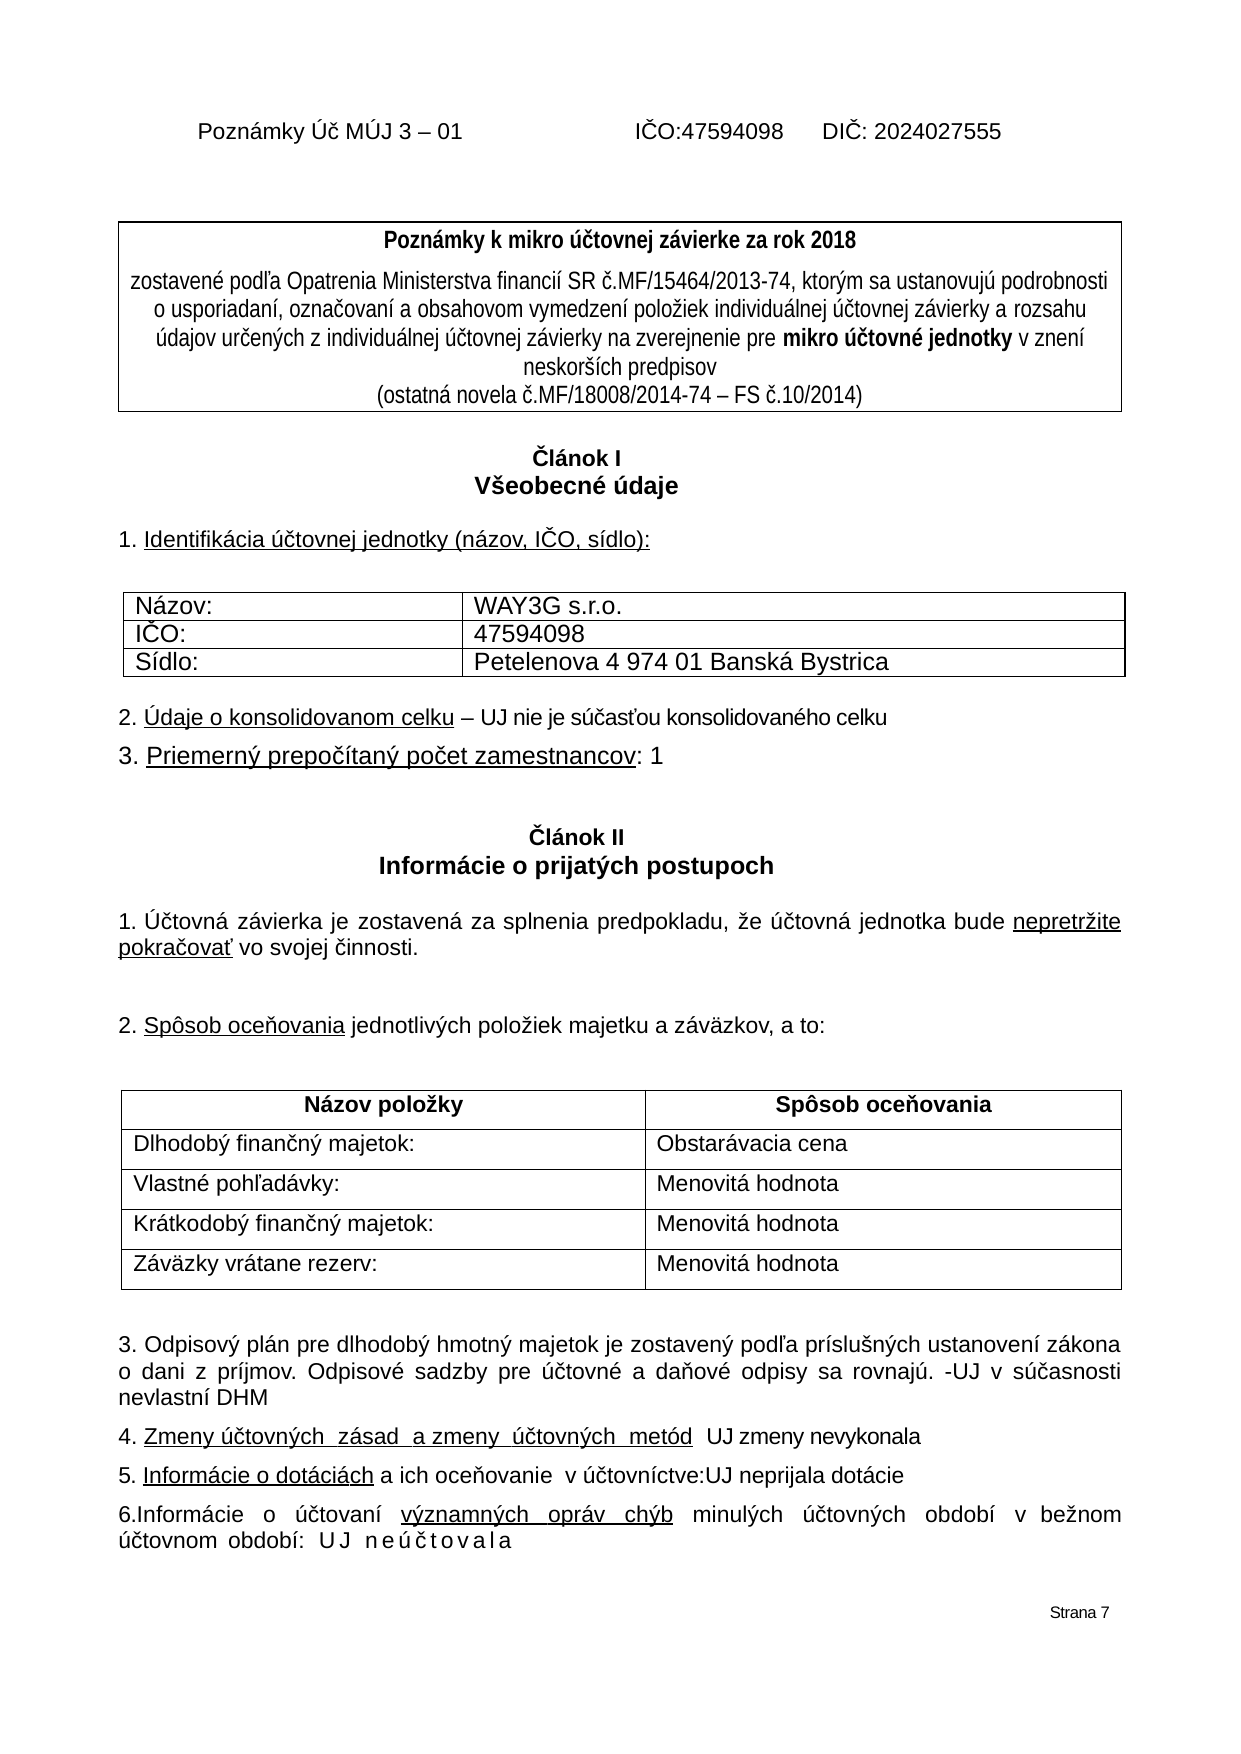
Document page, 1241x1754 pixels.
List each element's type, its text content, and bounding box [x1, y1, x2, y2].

list 6.Informácie o účtovaní významných opráv chýb minulých účtovných období v bežnom účtovnom období: UJ neúčtovala [118, 1501, 1122, 1553]
table_cell Menovitá hodnota [646, 1170, 1121, 1209]
text Všeobecné údaje [118, 471, 1034, 500]
table_cell Vlastné pohľadávky: [122, 1170, 645, 1209]
text 2. Údaje o konsolidovanom celku – UJ nie je súčasťou konsolidovaného celku [118, 704, 1122, 731]
table_cell Záväzky vrátane rezerv: [122, 1250, 645, 1289]
table_header Spôsob oceňovania [646, 1091, 1121, 1129]
table_header WAY3G s.r.o. [463, 593, 1124, 620]
text 3. Priemerný prepočítaný počet zamestnancov: 1 [118, 743, 1122, 770]
text 5. Informácie o dotáciách a ich oceňovanie v účtovníctve:UJ neprijala dotácie [118, 1462, 1122, 1488]
text 1. Účtovná závierka je zostavená za splnenia predpokladu, že účtovná jednotka bude nepretržite pokračovať vo svojej činnosti. [118, 908, 1122, 960]
table_cell Sídlo: [124, 649, 462, 676]
text Poznámky k mikro účtovnej závierke za rok 2018 [119, 223, 1121, 253]
table_cell Menovitá hodnota [646, 1250, 1121, 1289]
text 4. Zmeny účtovných zásad a zmeny účtovných metód UJ zmeny nevykonala [118, 1423, 1122, 1449]
subtitle Článok I [118, 445, 1035, 471]
table_header Názov položky [122, 1091, 645, 1129]
text (ostatná novela č.MF/18008/2014-74 – FS č.10/2014) [119, 377, 1121, 411]
table_cell Obstarávacia cena [646, 1130, 1121, 1169]
text 2. Spôsob oceňovania jednotlivých položiek majetku a záväzkov, a to: [118, 1012, 1122, 1038]
list 3. Odpisový plán pre dlhodobý hmotný majetok je zostavený podľa príslušných ustanovení zákona o dani z príjmov. Odpisové sadzby pre účtovné a daňové odpisy sa rovnajú. -UJ v súčasnosti nevlastní DHM [118, 1331, 1122, 1410]
table_header Názov: [124, 593, 462, 620]
table_cell Dlhodobý finančný majetok: [122, 1130, 645, 1169]
table_cell Petelenova 4 974 01 Banská Bystrica [463, 649, 1124, 676]
text Strana 7 [118, 1595, 1110, 1624]
table_cell 47594098 [463, 621, 1124, 648]
text zostavené podľa Opatrenia Ministerstva financií SR č.MF/15464/2013-74, ktorým sa ustanovujú podrobnosti o usporiadaní, označovaní a obsahovom vymedzení položiek individuálnej účtovnej závierky a rozsahu údajov určených z individuálnej účtovnej závierky na zverejnenie pre mikro účtovné jednotky v znení neskorších predpisov [119, 263, 1121, 377]
table_cell Menovitá hodnota [646, 1210, 1121, 1249]
text Informácie o prijatých postupoch [118, 851, 1035, 879]
table_cell IČO: [124, 621, 462, 648]
subtitle Článok II [118, 824, 1034, 851]
text 1. Identifikácia účtovnej jednotky (názov, IČO, sídlo): [118, 526, 1122, 552]
table_cell Krátkodobý finančný majetok: [122, 1210, 645, 1249]
